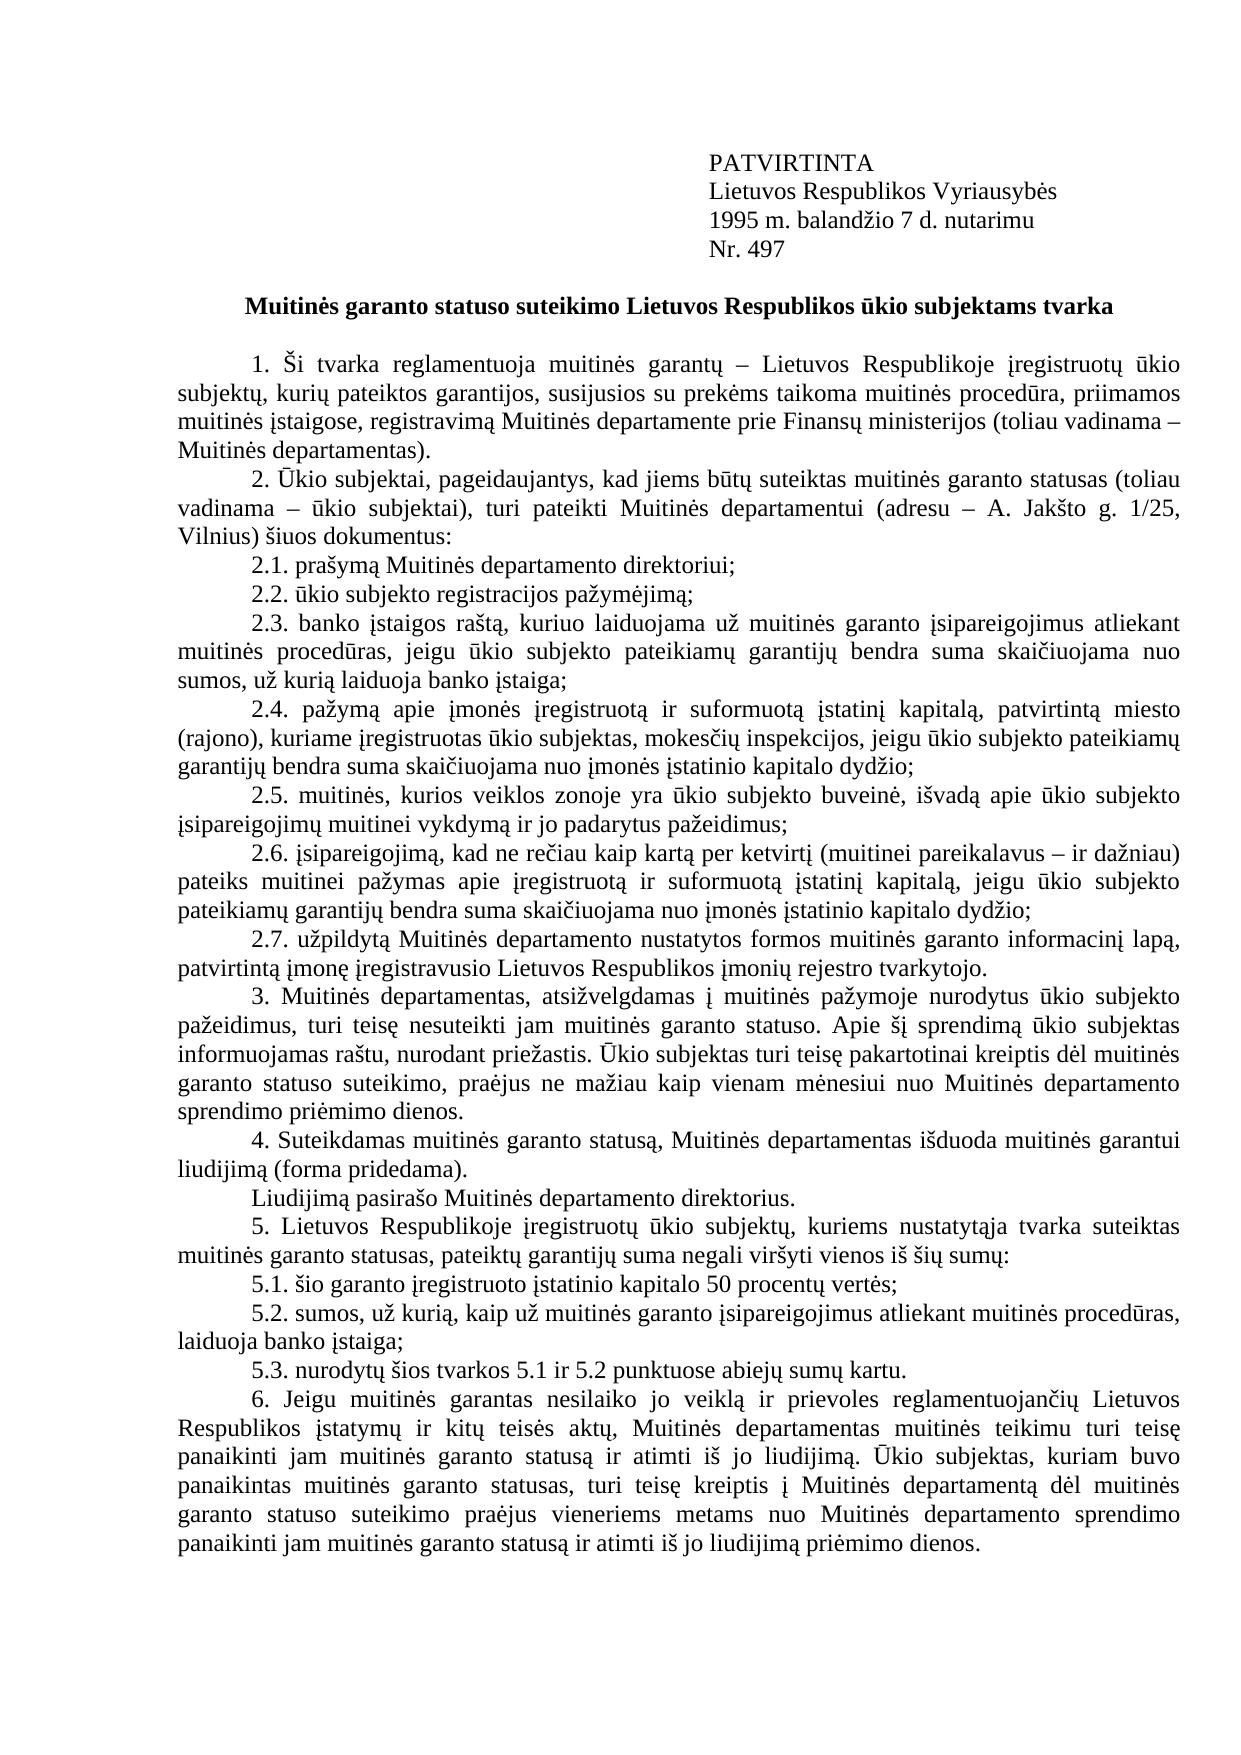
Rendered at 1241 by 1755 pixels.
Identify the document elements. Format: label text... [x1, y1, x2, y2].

text 5. Lietuvos Respublikoje įregistruotų ūkio subjektų, kuriems nustatytąja tvarka suteiktas muitinės garanto statusas, pateiktų garantijų suma negali viršyti vienos iš šių sumų: [177, 1211, 1181, 1269]
text 3. Muitinės departamentas, atsižvelgdamas į muitinės pažymoje nurodytus ūkio subjekto pažeidimus, turi teisę nesuteikti jam muitinės garanto statuso. Apie šį sprendimą ūkio subjektas informuojamas raštu, nurodant priežastis. Ūkio subjektas turi teisę pakartotinai kreiptis dėl muitinės garanto statuso suteikimo, praėjus ne mažiau kaip vienam mėnesiui nuo Muitinės departamento sprendimo priėmimo dienos. [177, 981, 1181, 1125]
text 2.3. banko įstaigos raštą, kuriuo laiduojama už muitinės garanto įsipareigojimus atliekant muitinės procedūras, jeigu ūkio subjekto pateikiamų garantijų bendra suma skaičiuojama nuo sumos, už kurią laiduoja banko įstaiga; [177, 608, 1181, 694]
text Lietuvos Respublikos Vyriausybės [177, 176, 1181, 205]
text Muitinės garanto statuso suteikimo Lietuvos Respublikos ūkio subjektams tvarka [177, 291, 1181, 320]
text 2.1. prašymą Muitinės departamento direktoriui; [177, 550, 1181, 579]
text Nr. 497 [177, 234, 1181, 263]
text 5.2. sumos, už kurią, kaip už muitinės garanto įsipareigojimus atliekant muitinės procedūras, laiduoja banko įstaiga; [177, 1298, 1181, 1355]
text 2.4. pažymą apie įmonės įregistruotą ir suformuotą įstatinį kapitalą, patvirtintą miesto (rajono), kuriame įregistruotas ūkio subjektas, mokesčių inspekcijos, jeigu ūkio subjekto pateikiamų garantijų bendra suma skaičiuojama nuo įmonės įstatinio kapitalo dydžio; [177, 694, 1181, 780]
text PATVIRTINTA [177, 148, 1181, 176]
text 6. Jeigu muitinės garantas nesilaiko jo veiklą ir prievoles reglamentuojančių Lietuvos Respublikos įstatymų ir kitų teisės aktų, Muitinės departamentas muitinės teikimu turi teisę panaikinti jam muitinės garanto statusą ir atimti iš jo liudijimą. Ūkio subjektas, kuriam buvo panaikintas muitinės garanto statusas, turi teisę kreiptis į Muitinės departamentą dėl muitinės garanto statuso suteikimo praėjus vieneriems metams nuo Muitinės departamento sprendimo panaikinti jam muitinės garanto statusą ir atimti iš jo liudijimą priėmimo dienos. [177, 1384, 1181, 1556]
text 2. Ūkio subjektai, pageidaujantys, kad jiems būtų suteiktas muitinės garanto statusas (toliau vadinama – ūkio subjektai), turi pateikti Muitinės departamentui (adresu – A. Jakšto g. 1/25, Vilnius) šiuos dokumentus: [177, 464, 1181, 550]
text Liudijimą pasirašo Muitinės departamento direktorius. [177, 1183, 1181, 1211]
text 2.7. užpildytą Muitinės departamento nustatytos formos muitinės garanto informacinį lapą, patvirtintą įmonę įregistravusio Lietuvos Respublikos įmonių rejestro tvarkytojo. [177, 924, 1181, 981]
text 1. Ši tvarka reglamentuoja muitinės garantų – Lietuvos Respublikoje įregistruotų ūkio subjektų, kurių pateiktos garantijos, susijusios su prekėms taikoma muitinės procedūra, priimamos muitinės įstaigose, registravimą Muitinės departamente prie Finansų ministerijos (toliau vadinama – Muitinės departamentas). [177, 349, 1181, 464]
text 2.2. ūkio subjekto registracijos pažymėjimą; [177, 579, 1181, 608]
text 5.1. šio garanto įregistruoto įstatinio kapitalo 50 procentų vertės; [177, 1269, 1181, 1298]
text 4. Suteikdamas muitinės garanto statusą, Muitinės departamentas išduoda muitinės garantui liudijimą (forma pridedama). [177, 1125, 1181, 1183]
text 2.6. įsipareigojimą, kad ne rečiau kaip kartą per ketvirtį (muitinei pareikalavus – ir dažniau) pateiks muitinei pažymas apie įregistruotą ir suformuotą įstatinį kapitalą, jeigu ūkio subjekto pateikiamų garantijų bendra suma skaičiuojama nuo įmonės įstatinio kapitalo dydžio; [177, 838, 1181, 924]
text 5.3. nurodytų šios tvarkos 5.1 ir 5.2 punktuose abiejų sumų kartu. [177, 1355, 1181, 1384]
text 1995 m. balandžio 7 d. nutarimu [177, 205, 1181, 234]
text 2.5. muitinės, kurios veiklos zonoje yra ūkio subjekto buveinė, išvadą apie ūkio subjekto įsipareigojimų muitinei vykdymą ir jo padarytus pažeidimus; [177, 780, 1181, 838]
